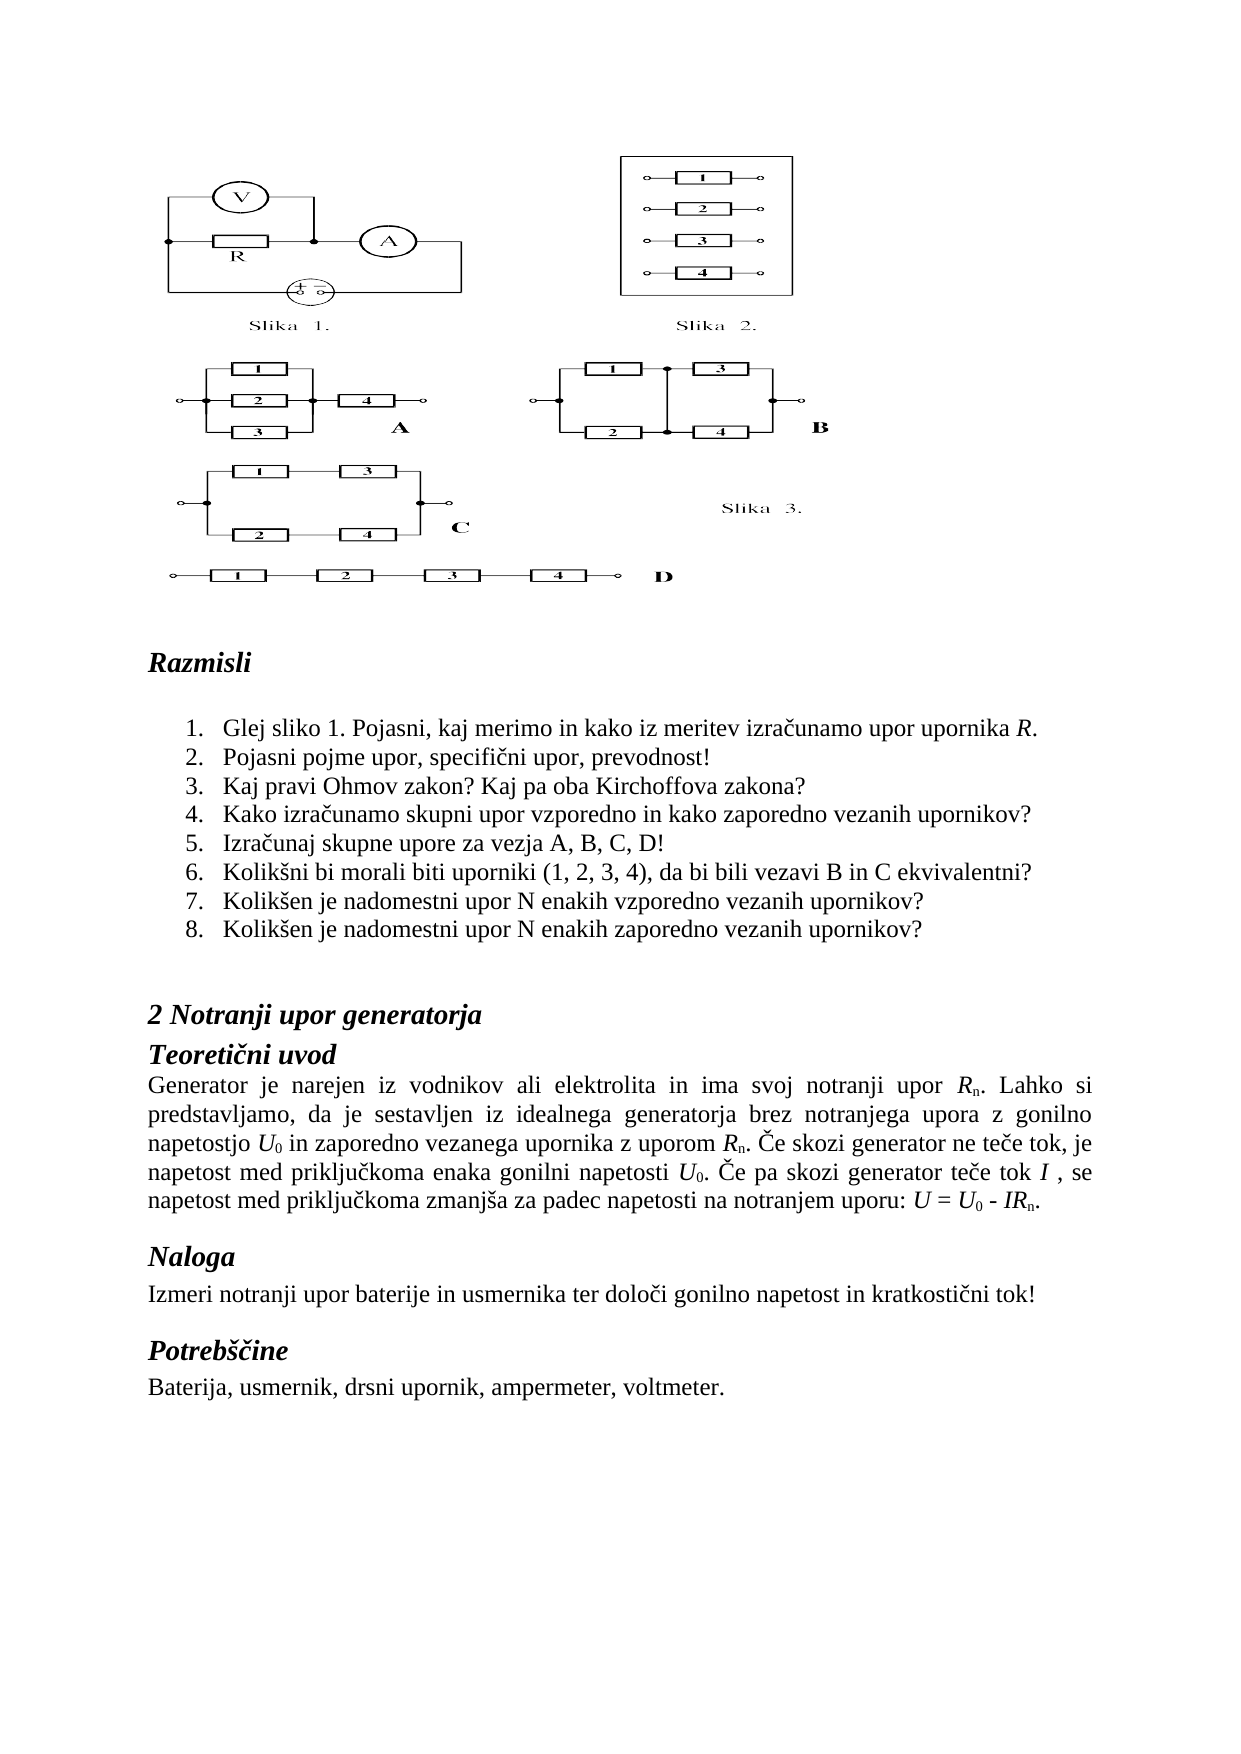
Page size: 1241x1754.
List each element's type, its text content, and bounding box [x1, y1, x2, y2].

list Kaj pravi Ohmov zakon? Kaj pa oba Kirchoffova zakona? [185, 771, 1092, 799]
subtitle Potrebščine [148, 1333, 1092, 1366]
list Izračunaj skupne upore za vezja A, B, C, D! [185, 828, 1092, 857]
text Izmeri notranji upor baterije in usmernika ter določi gonilno napetost in kratkostični tok! [148, 1279, 1092, 1308]
list Pojasni pojme upor, specifični upor, prevodnost! [185, 742, 1092, 771]
text Generator je narejen iz vodnikov ali elektrolita in ima svoj notranji upor Rn. Lahko si predstavljamo, da je sestavljen iz idealnega generatorja brez notranjega upora z gonilno napetostjo U0 in zaporedno vezanega upornika z uporom Rn. Če skozi generator ne teče tok, je napetost med priključkoma enaka gonilni napetosti U0. Če pa skozi generator teče tok I , se napetost med priključkoma zmanjša za padec napetosti na notranjem uporu: U = U0 - IRn. [148, 1070, 1092, 1214]
list Kolikšni bi morali biti uporniki (1, 2, 3, 4), da bi bili vezavi B in C ekvivalentni? [185, 857, 1092, 886]
list Kolikšen je nadomestni upor N enakih zaporedno vezanih upornikov? [185, 914, 1092, 943]
subtitle Razmisli [148, 645, 1092, 678]
text Teoretični uvod [148, 1037, 1092, 1070]
subtitle 2 Notranji upor generatorja [148, 997, 1092, 1031]
list Kolikšen je nadomestni upor N enakih vzporedno vezanih upornikov? [185, 886, 1092, 914]
subtitle Naloga [148, 1239, 1092, 1273]
text Baterija, usmernik, drsni upornik, ampermeter, voltmeter. [148, 1372, 1092, 1401]
list Glej sliko 1. Pojasni, kaj merimo in kako iz meritev izračunamo upor upornika R. [185, 713, 1092, 742]
list Kako izračunamo skupni upor vzporedno in kako zaporedno vezanih upornikov? [185, 799, 1092, 828]
